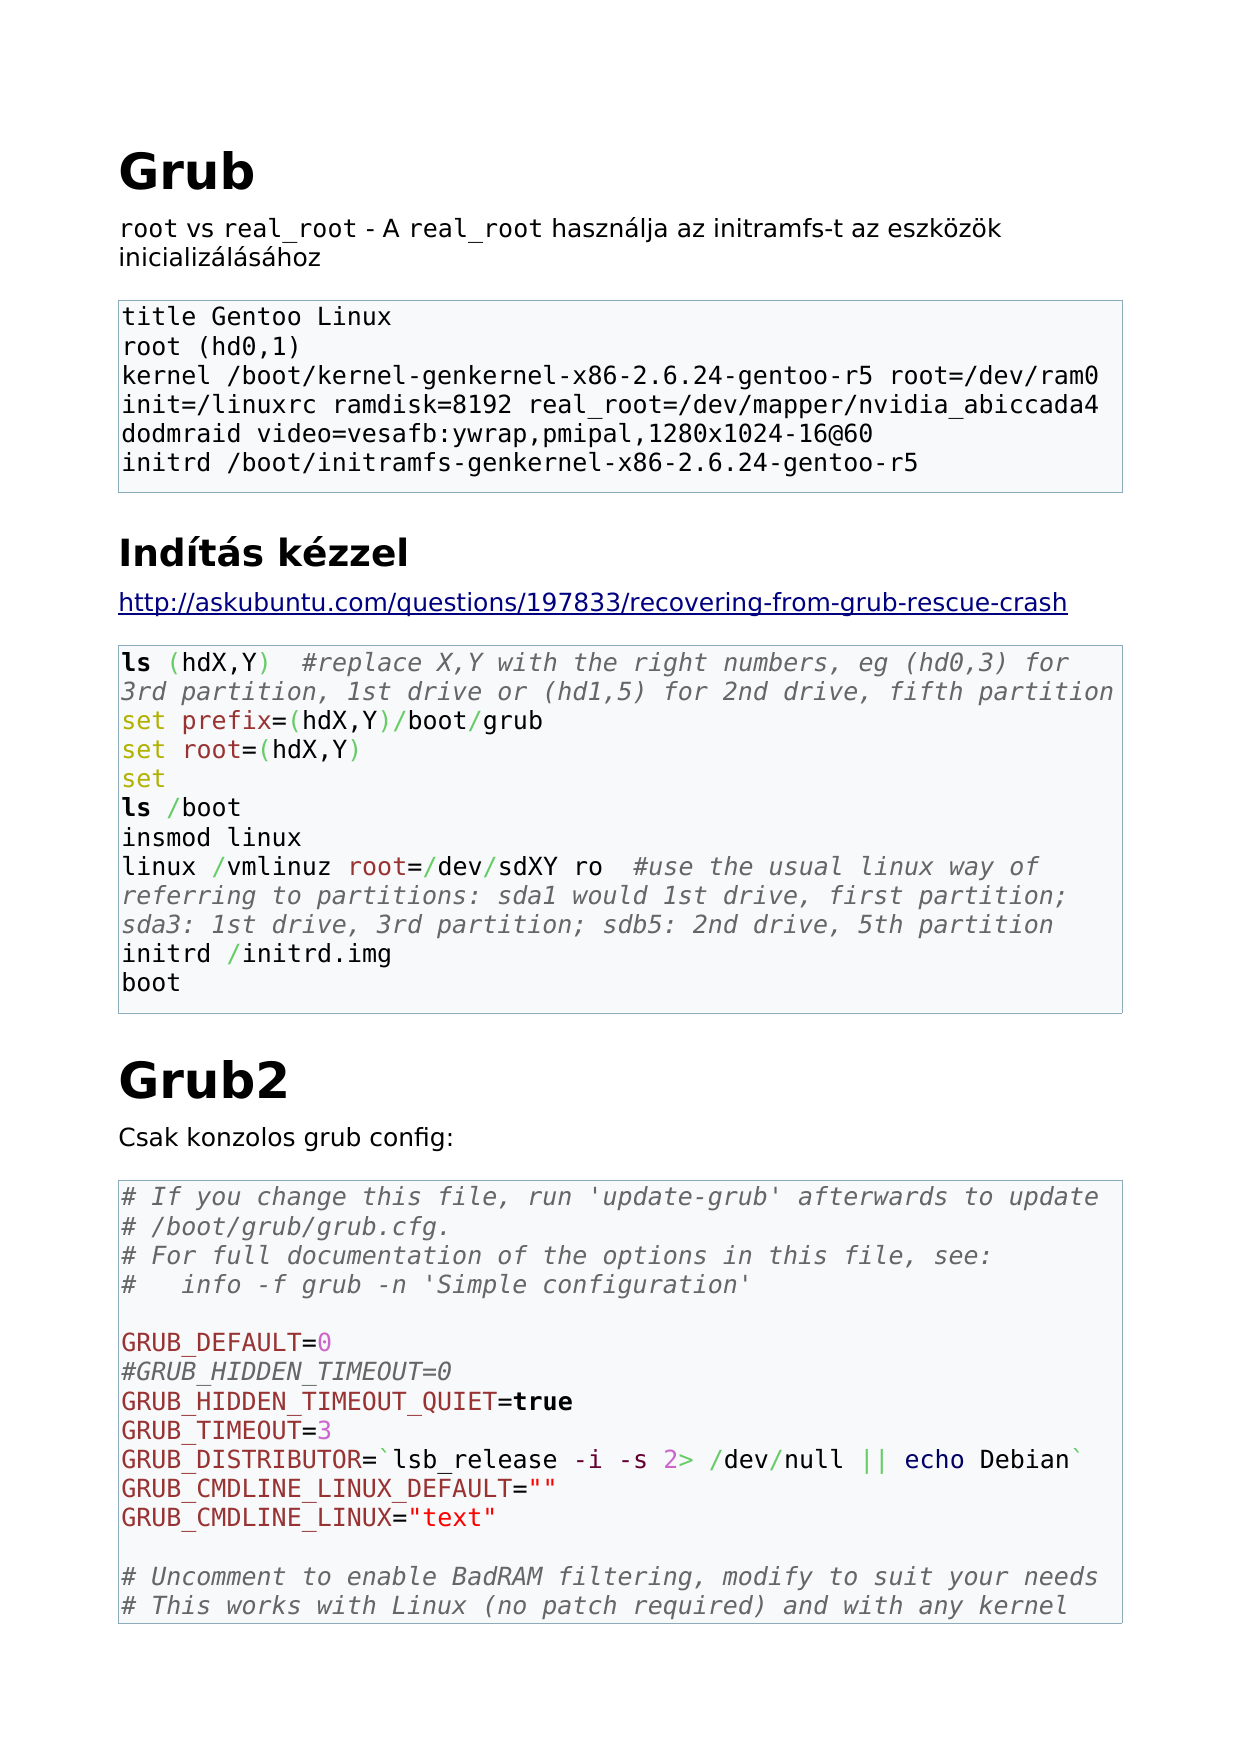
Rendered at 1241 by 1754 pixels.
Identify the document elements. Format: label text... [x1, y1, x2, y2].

subtitle Grub2 [118, 1052, 1122, 1111]
subtitle Grub [118, 143, 1122, 201]
text Csak konzolos grub config: [118, 1123, 1122, 1152]
table_header ls (hdX,Y) #replace X,Y with the right numbers, eg (hd0,3) for 3rd partition, 1st drive or (hd1,5) for 2nd drive, fifth partition set prefix=(hdX,Y)/boot/grub set root=(hdX,Y) set ls /boot insmod linux linux /vmlinuz root=/dev/sdXY ro #use the usual linux way of referring to partitions: sda1 would 1st drive, first partition; sda3: 1st drive, 3rd partition; sdb5: 2nd drive, 5th partition initrd /initrd.img boot [119, 646, 1122, 1012]
text root vs real_root - A real_root használja az initramfs-t az eszközök inicializálásához [118, 214, 1122, 272]
table_header # If you change this file, run 'update-grub' afterwards to update # /boot/grub/grub.cfg. # For full documentation of the options in this file, see: # info -f grub -n 'Simple configuration' GRUB_DEFAULT=0 #GRUB_HIDDEN_TIMEOUT=0 GRUB_HIDDEN_TIMEOUT_QUIET=true GRUB_TIMEOUT=3 GRUB_DISTRIBUTOR=`lsb_release -i -s 2> /dev/null || echo Debian` GRUB_CMDLINE_LINUX_DEFAULT="" GRUB_CMDLINE_LINUX="text" # Uncomment to enable BadRAM filtering, modify to suit your needs # This works with Linux (no patch required) and with any kernel [119, 1181, 1122, 1623]
text http://askubuntu.com/questions/197833/recovering-from-grub-rescue-crash [118, 588, 1122, 617]
table_header title Gentoo Linux root (hd0,1) kernel /boot/kernel-genkernel-x86-2.6.24-gentoo-r5 root=/dev/ram0 init=/linuxrc ramdisk=8192 real_root=/dev/mapper/nvidia_abiccada4 dodmraid video=vesafb:ywrap,pmipal,1280x1024-16@60 initrd /boot/initramfs-genkernel-x86-2.6.24-gentoo-r5 [119, 301, 1122, 492]
subtitle Indítás kézzel [118, 532, 1122, 576]
